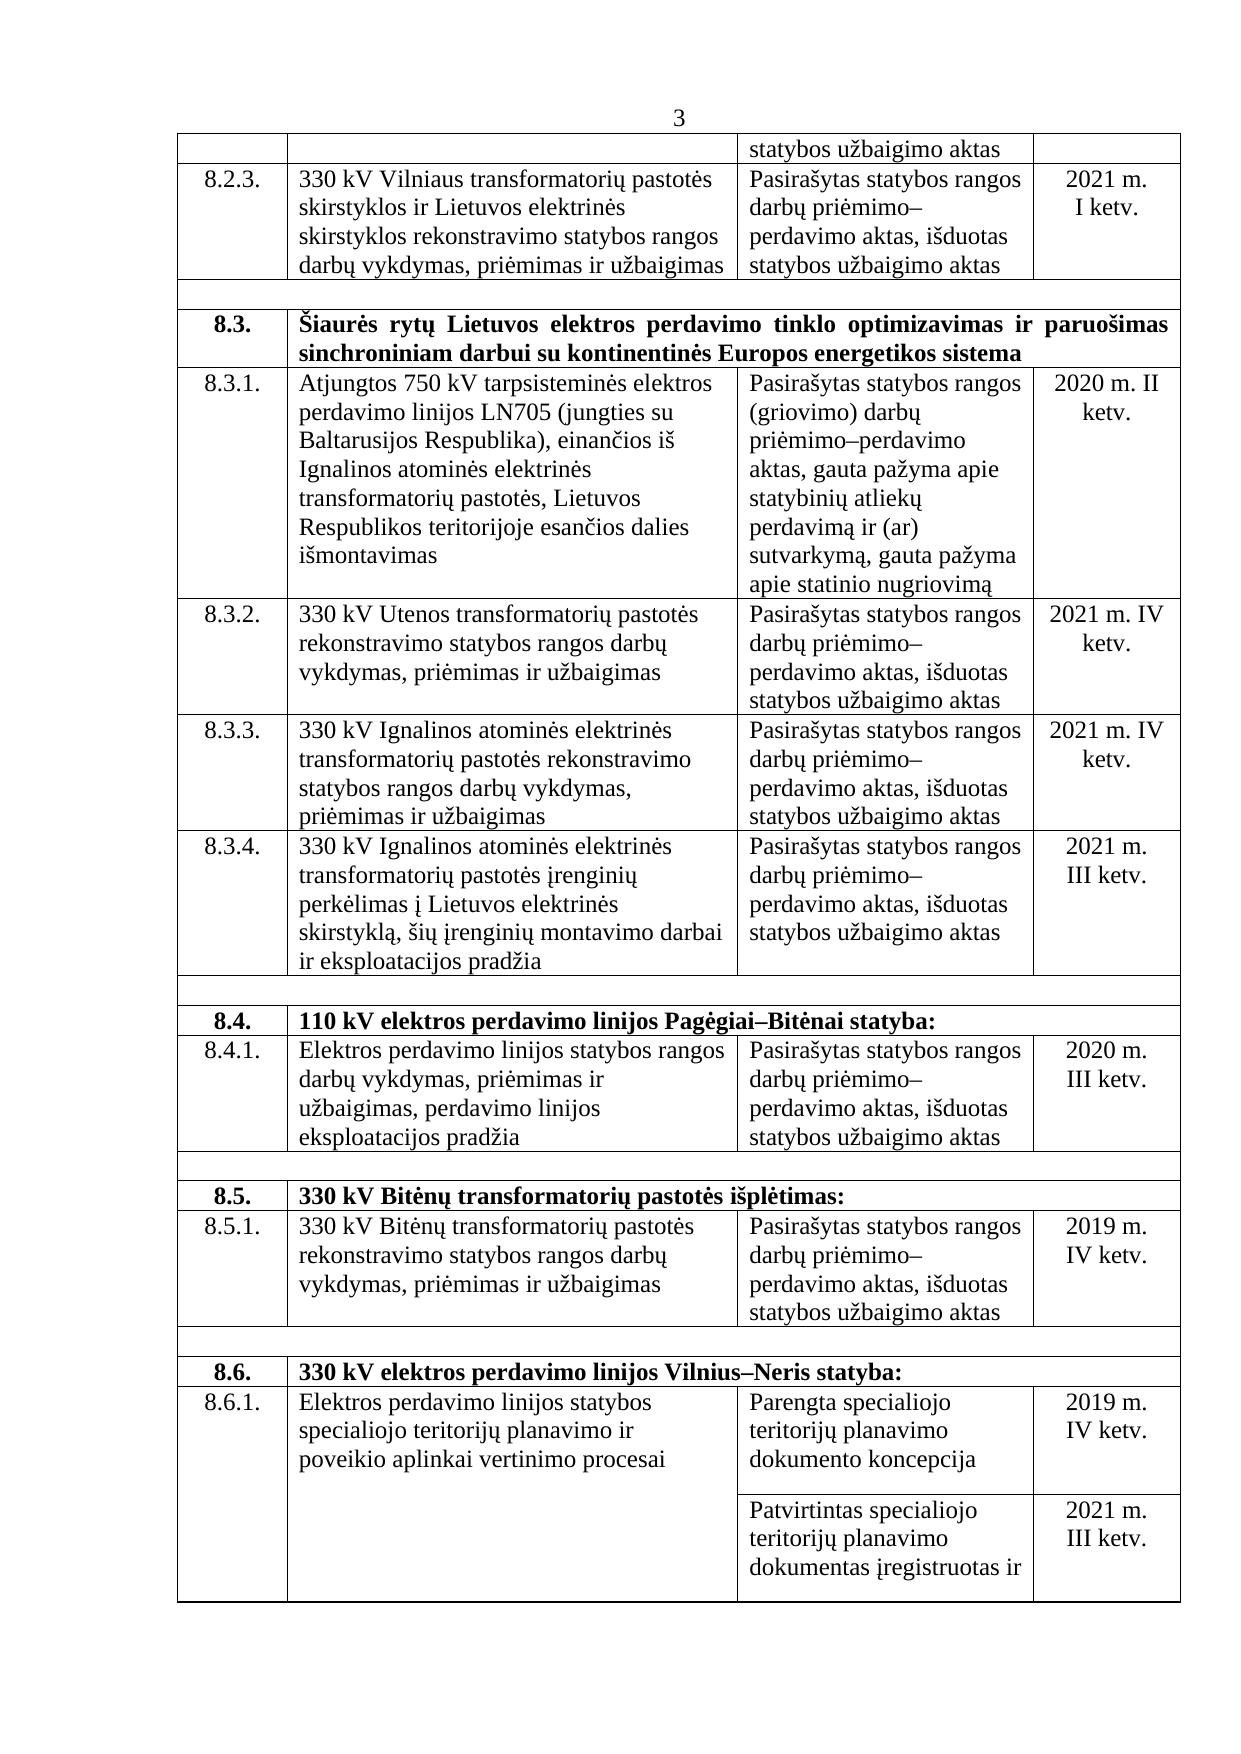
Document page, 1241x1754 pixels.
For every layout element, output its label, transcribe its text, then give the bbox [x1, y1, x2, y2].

table_cell [1034, 134, 1180, 163]
table_cell 8.3.3. [178, 715, 287, 830]
table_cell Pasirašytas statybos rangos darbų priėmimo–perdavimo aktas, išduotas statybos užbaigimo aktas [738, 715, 1033, 830]
table_cell 2021 m. III ketv. [1034, 1495, 1180, 1601]
table_cell 330 kV Vilniaus transformatorių pastotės skirstyklos ir Lietuvos elektrinės skirstyklos rekonstravimo statybos rangos darbų vykdymas, priėmimas ir užbaigimas [288, 164, 737, 279]
table_cell 8.3.1. [178, 368, 287, 598]
table_cell Šiaurės rytų Lietuvos elektros perdavimo tinklo optimizavimas ir paruošimas sinchroniniam darbui su kontinentinės Europos energetikos sistema [288, 310, 1180, 367]
table_cell Pasirašytas statybos rangos darbų priėmimo– perdavimo aktas, išduotas statybos užbaigimo aktas [738, 164, 1033, 279]
table_cell 330 kV Bitėnų transformatorių pastotės rekonstravimo statybos rangos darbų vykdymas, priėmimas ir užbaigimas [288, 1211, 737, 1326]
table_cell statybos užbaigimo aktas [738, 134, 1033, 163]
table_cell 2019 m. IV ketv. [1034, 1211, 1180, 1326]
table_cell 8.3.2. [178, 599, 287, 714]
table_cell Elektros perdavimo linijos statybos rangos darbų vykdymas, priėmimas ir užbaigimas, perdavimo linijos eksploatacijos pradžia [288, 1036, 737, 1151]
table_cell Pasirašytas statybos rangos darbų priėmimo–perdavimo aktas, išduotas statybos užbaigimo aktas [738, 831, 1033, 975]
table_cell Elektros perdavimo linijos statybos specialiojo teritorijų planavimo ir poveikio aplinkai vertinimo procesai [288, 1387, 737, 1601]
table_cell 330 kV elektros perdavimo linijos Vilnius–Neris statyba: [288, 1357, 1180, 1386]
table_cell 8.6. [178, 1357, 287, 1386]
table_cell 8.3.4. [178, 831, 287, 975]
table_cell Pasirašytas statybos rangos darbų priėmimo–perdavimo aktas, išduotas statybos užbaigimo aktas [738, 1036, 1033, 1151]
table_cell 2021 m. III ketv. [1034, 831, 1180, 975]
table_cell [288, 134, 737, 163]
table_cell Pasirašytas statybos rangos darbų priėmimo–perdavimo aktas, išduotas statybos užbaigimo aktas [738, 1211, 1033, 1326]
table_cell 2020 m. III ketv. [1034, 1036, 1180, 1151]
table_cell [178, 134, 287, 163]
table_cell [178, 280, 1180, 308]
table_cell 8.5. [178, 1181, 287, 1210]
table_cell [178, 1327, 1180, 1356]
table_cell 8.2.3. [178, 164, 287, 279]
table_cell [178, 1152, 1180, 1180]
table_cell [178, 976, 1180, 1005]
table_cell 110 kV elektros perdavimo linijos Pagėgiai–Bitėnai statyba: [288, 1006, 1180, 1034]
table_cell 8.3. [178, 310, 287, 367]
table_cell 330 kV Ignalinos atominės elektrinės transformatorių pastotės įrenginių perkėlimas į Lietuvos elektrinės skirstyklą, šių įrenginių montavimo darbai ir eksploatacijos pradžia [288, 831, 737, 975]
table_cell Pasirašytas statybos rangos (griovimo) darbų priėmimo–perdavimo aktas, gauta pažyma apie statybinių atliekų perdavimą ir (ar) sutvarkymą, gauta pažyma apie statinio nugriovimą [738, 368, 1033, 598]
table_cell 330 kV Ignalinos atominės elektrinės transformatorių pastotės rekonstravimo statybos rangos darbų vykdymas, priėmimas ir užbaigimas [288, 715, 737, 830]
table_cell 2019 m. IV ketv. [1034, 1387, 1180, 1494]
table_cell Patvirtintas specialiojo teritorijų planavimo dokumentas įregistruotas ir [738, 1495, 1033, 1601]
table_cell 8.6.1. [178, 1387, 287, 1601]
table_cell 8.5.1. [178, 1211, 287, 1326]
table_cell 2021 m. I ketv. [1034, 164, 1180, 279]
table_cell 2021 m. IV ketv. [1034, 599, 1180, 714]
table_cell 2020 m. II ketv. [1034, 368, 1180, 598]
table_cell Parengta specialiojo teritorijų planavimo dokumento koncepcija [738, 1387, 1033, 1494]
table_cell Pasirašytas statybos rangos darbų priėmimo–perdavimo aktas, išduotas statybos užbaigimo aktas [738, 599, 1033, 714]
table_cell 330 kV Bitėnų transformatorių pastotės išplėtimas: [288, 1181, 1180, 1210]
table_cell 330 kV Utenos transformatorių pastotės rekonstravimo statybos rangos darbų vykdymas, priėmimas ir užbaigimas [288, 599, 737, 714]
table_cell 8.4.1. [178, 1036, 287, 1151]
table_cell Atjungtos 750 kV tarpsisteminės elektros perdavimo linijos LN705 (jungties su Baltarusijos Respublika), einančios iš Ignalinos atominės elektrinės transformatorių pastotės, Lietuvos Respublikos teritorijoje esančios dalies išmontavimas [288, 368, 737, 598]
table_cell 2021 m. IV ketv. [1034, 715, 1180, 830]
table_cell 8.4. [178, 1006, 287, 1034]
